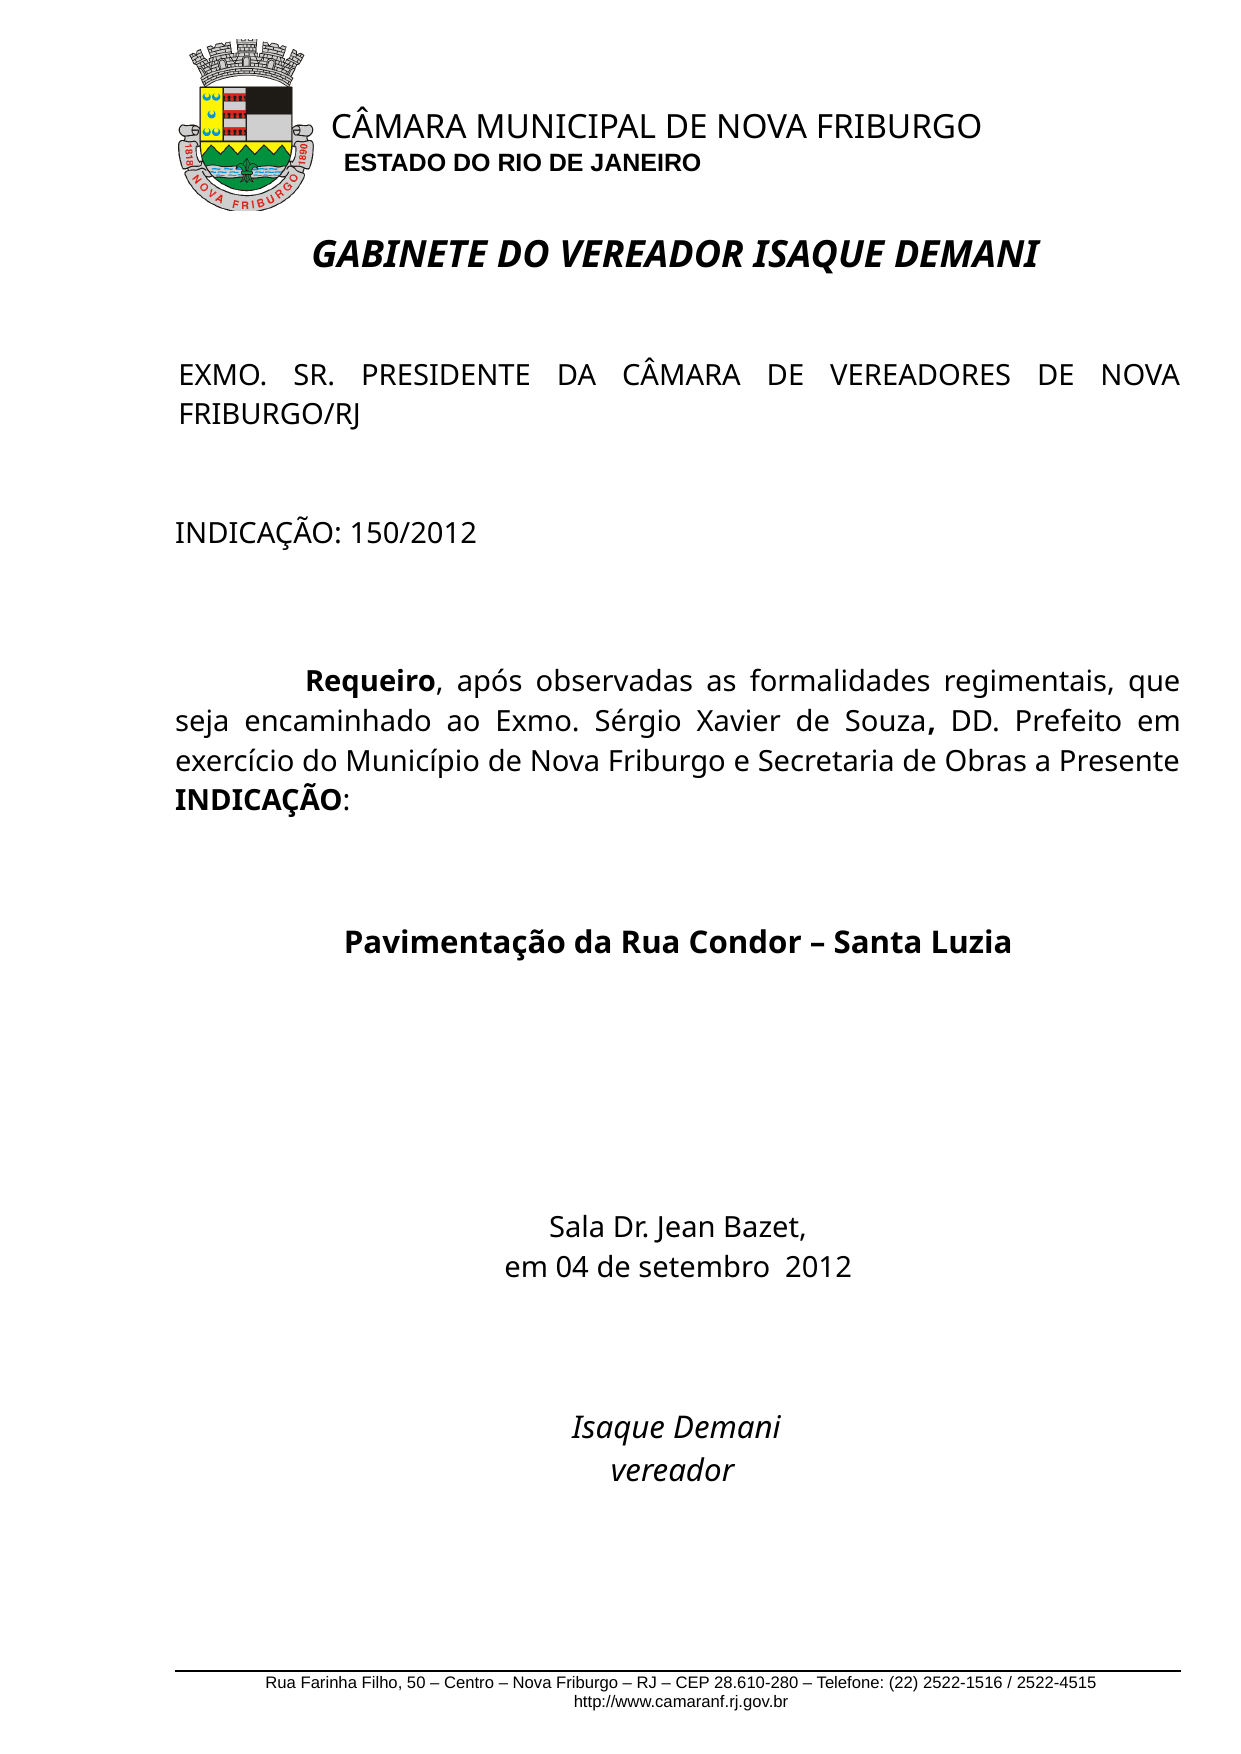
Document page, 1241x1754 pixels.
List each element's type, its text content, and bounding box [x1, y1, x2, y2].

text Pavimentação da Rua Condor – Santa Luzia [175, 920, 1181, 962]
text GABINETE DO VEREADOR ISAQUE DEMANI [173, 227, 1181, 278]
text EXMO. SR. PRESIDENTE DA CÂMARA DE VEREADORES DE NOVA FRIBURGO/RJ [178, 354, 1181, 433]
text Isaque Demani [175, 1405, 1181, 1447]
text INDICAÇÃO: 150/2012 [175, 513, 1181, 552]
text Sala Dr. Jean Bazet, [175, 1206, 1181, 1246]
text em 04 de setembro 2012 [175, 1246, 1181, 1286]
text vereador [175, 1447, 1181, 1490]
text Requeiro, após observadas as formalidades regimentais, que seja encaminhado ao Exmo. Sérgio Xavier de Souza, DD. Prefeito em exercício do Município de Nova Friburgo e Secretaria de Obras a Presente INDICAÇÃO: [175, 661, 1181, 819]
